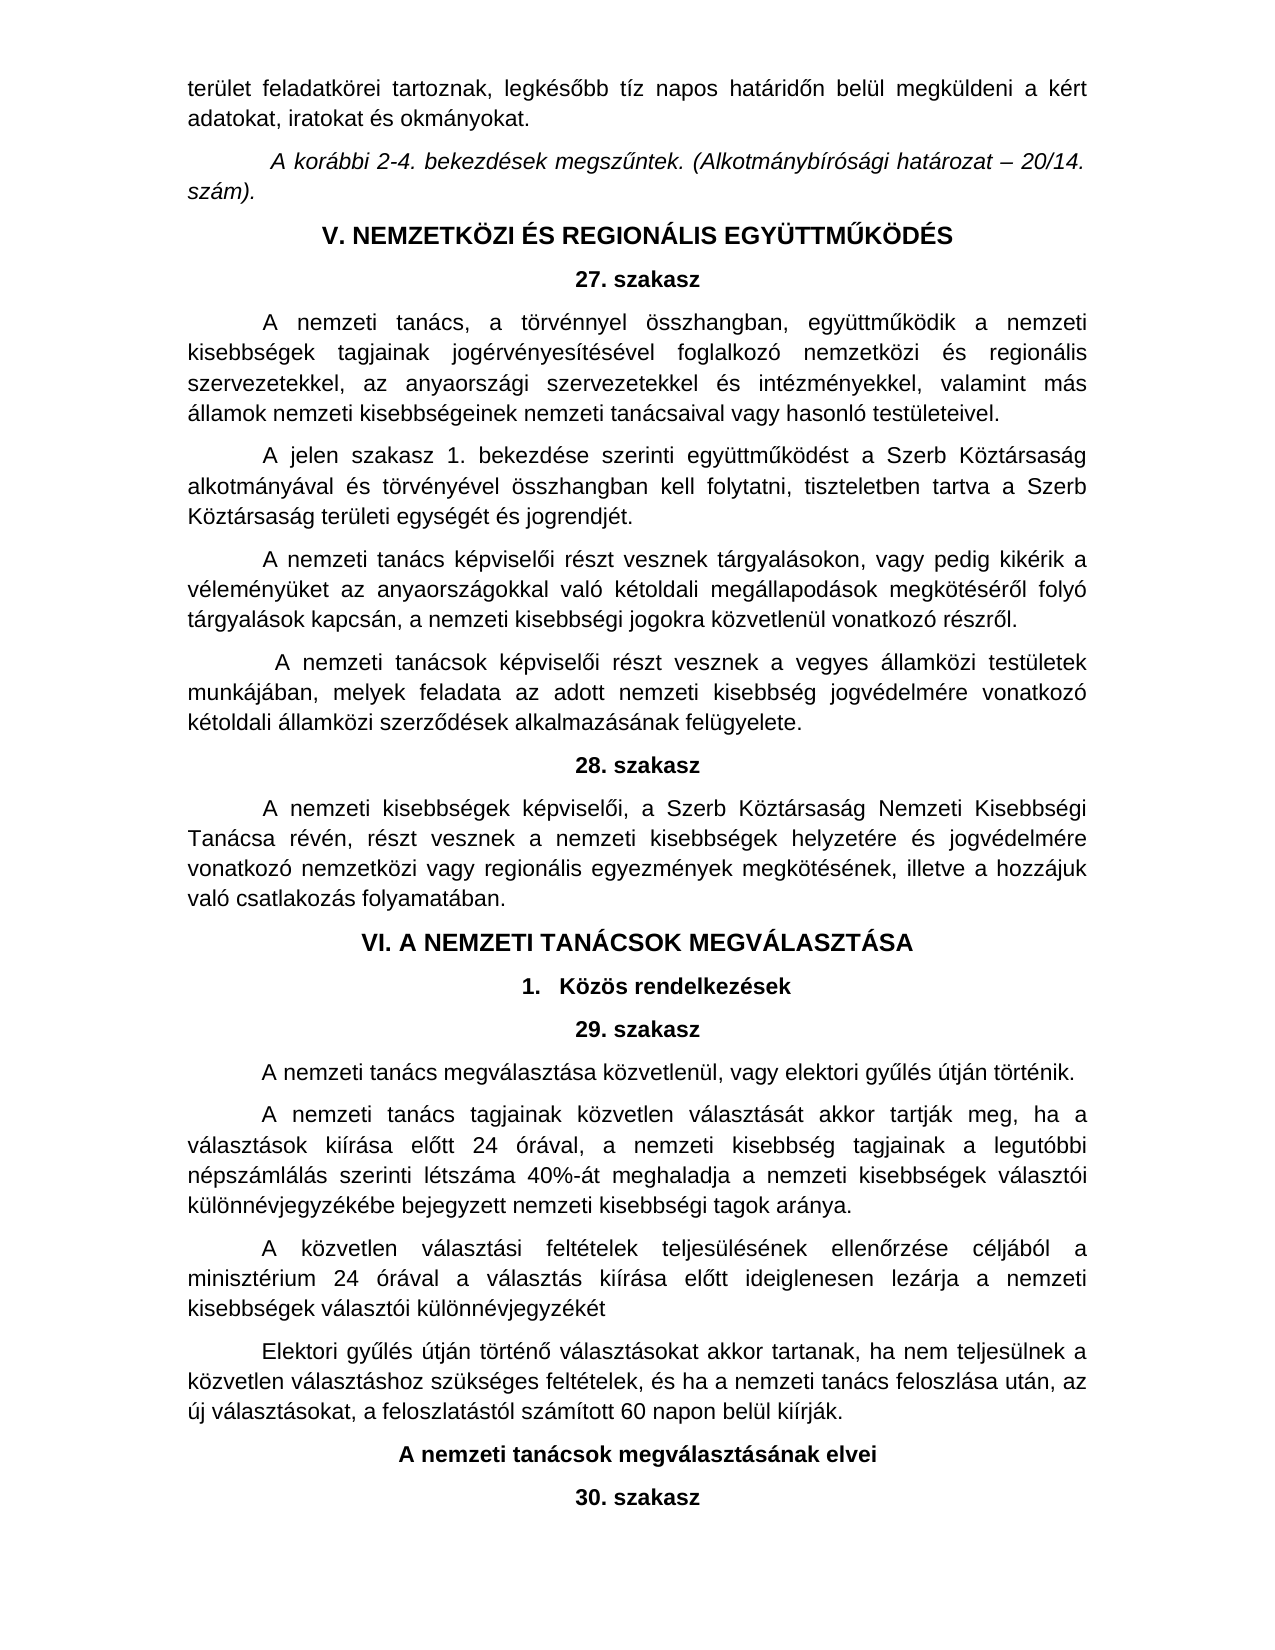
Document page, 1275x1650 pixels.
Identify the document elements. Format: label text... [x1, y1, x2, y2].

text A közvetlen választási feltételek teljesülésének ellenőrzése céljából a minisztérium 24 órával a választás kiírása előtt ideiglenesen lezárja a nemzeti kisebbségek választói különnévjegyzékét [187, 1235, 1087, 1322]
text A nemzeti tanács képviselői részt vesznek tárgyalásokon, vagy pedig kikérik a véleményüket az anyaországokkal való kétoldali megállapodások megkötéséről folyó tárgyalások kapcsán, a nemzeti kisebbségi jogokra közvetlenül vonatkozó részről. [187, 546, 1087, 632]
text 27. szakasz [187, 266, 1087, 293]
text A nemzeti tanácsok képviselői részt vesznek a vegyes államközi testületek munkájában, melyek feladata az adott nemzeti kisebbség jogvédelmére vonatkozó kétoldali államközi szerződések alkalmazásának felügyelete. [187, 649, 1087, 735]
text A nemzeti kisebbségek képviselői, a Szerb Köztársaság Nemzeti Kisebbségi Tanácsa révén, részt vesznek a nemzeti kisebbségek helyzetére és jogvédelmére vonatkozó nemzetközi vagy regionális egyezmények megkötésének, illetve a hozzájuk való csatlakozás folyamatában. [187, 794, 1087, 911]
text A nemzeti tanács tagjainak közvetlen választását akkor tartják meg, ha a választások kiírása előtt 24 órával, a nemzeti kisebbség tagjainak a legutóbbi népszámlálás szerinti létszáma 40%-át meghaladja a nemzeti kisebbségek választói különnévjegyzékébe bejegyzett nemzeti kisebbségi tagok aránya. [187, 1101, 1087, 1218]
text 29. szakasz [187, 1016, 1087, 1042]
text A jelen szakasz 1. bekezdése szerinti együttműködést a Szerb Köztársaság alkotmányával és törvényével összhangban kell folytatni, tiszteletben tartva a Szerb Köztársaság területi egységét és jogrendjét. [187, 442, 1087, 529]
text A nemzeti tanácsok megválasztásának elvei [187, 1441, 1087, 1467]
text VI. A NEMZETI TANÁCSOK MEGVÁLASZTÁSA [187, 928, 1087, 957]
text 30. szakasz [187, 1484, 1087, 1510]
list Közös rendelkezések [225, 973, 1087, 1000]
text A korábbi 2-4. bekezdések megszűntek. (Alkotmánybírósági határozat – 20/14. szám). [187, 148, 1087, 204]
text terület feladatkörei tartoznak, legkésőbb tíz napos határidőn belül megküldeni a kért adatokat, iratokat és okmányokat. [187, 75, 1087, 132]
text A nemzeti tanács megválasztása közvetlenül, vagy elektori gyűlés útján történik. [187, 1059, 1087, 1085]
text V. NEMZETKÖZI ÉS REGIONÁLIS EGYÜTTMŰKÖDÉS [187, 221, 1087, 249]
text 28. szakasz [187, 752, 1087, 778]
text Elektori gyűlés útján történő választásokat akkor tartanak, ha nem teljesülnek a közvetlen választáshoz szükséges feltételek, és ha a nemzeti tanács feloszlása után, az új választásokat, a feloszlatástól számított 60 napon belül kiírják. [187, 1338, 1087, 1425]
text A nemzeti tanács, a törvénnyel összhangban, együttműködik a nemzeti kisebbségek tagjainak jogérvényesítésével foglalkozó nemzetközi és regionális szervezetekkel, az anyaországi szervezetekkel és intézményekkel, valamint más államok nemzeti kisebbségeinek nemzeti tanácsaival vagy hasonló testületeivel. [187, 309, 1087, 426]
